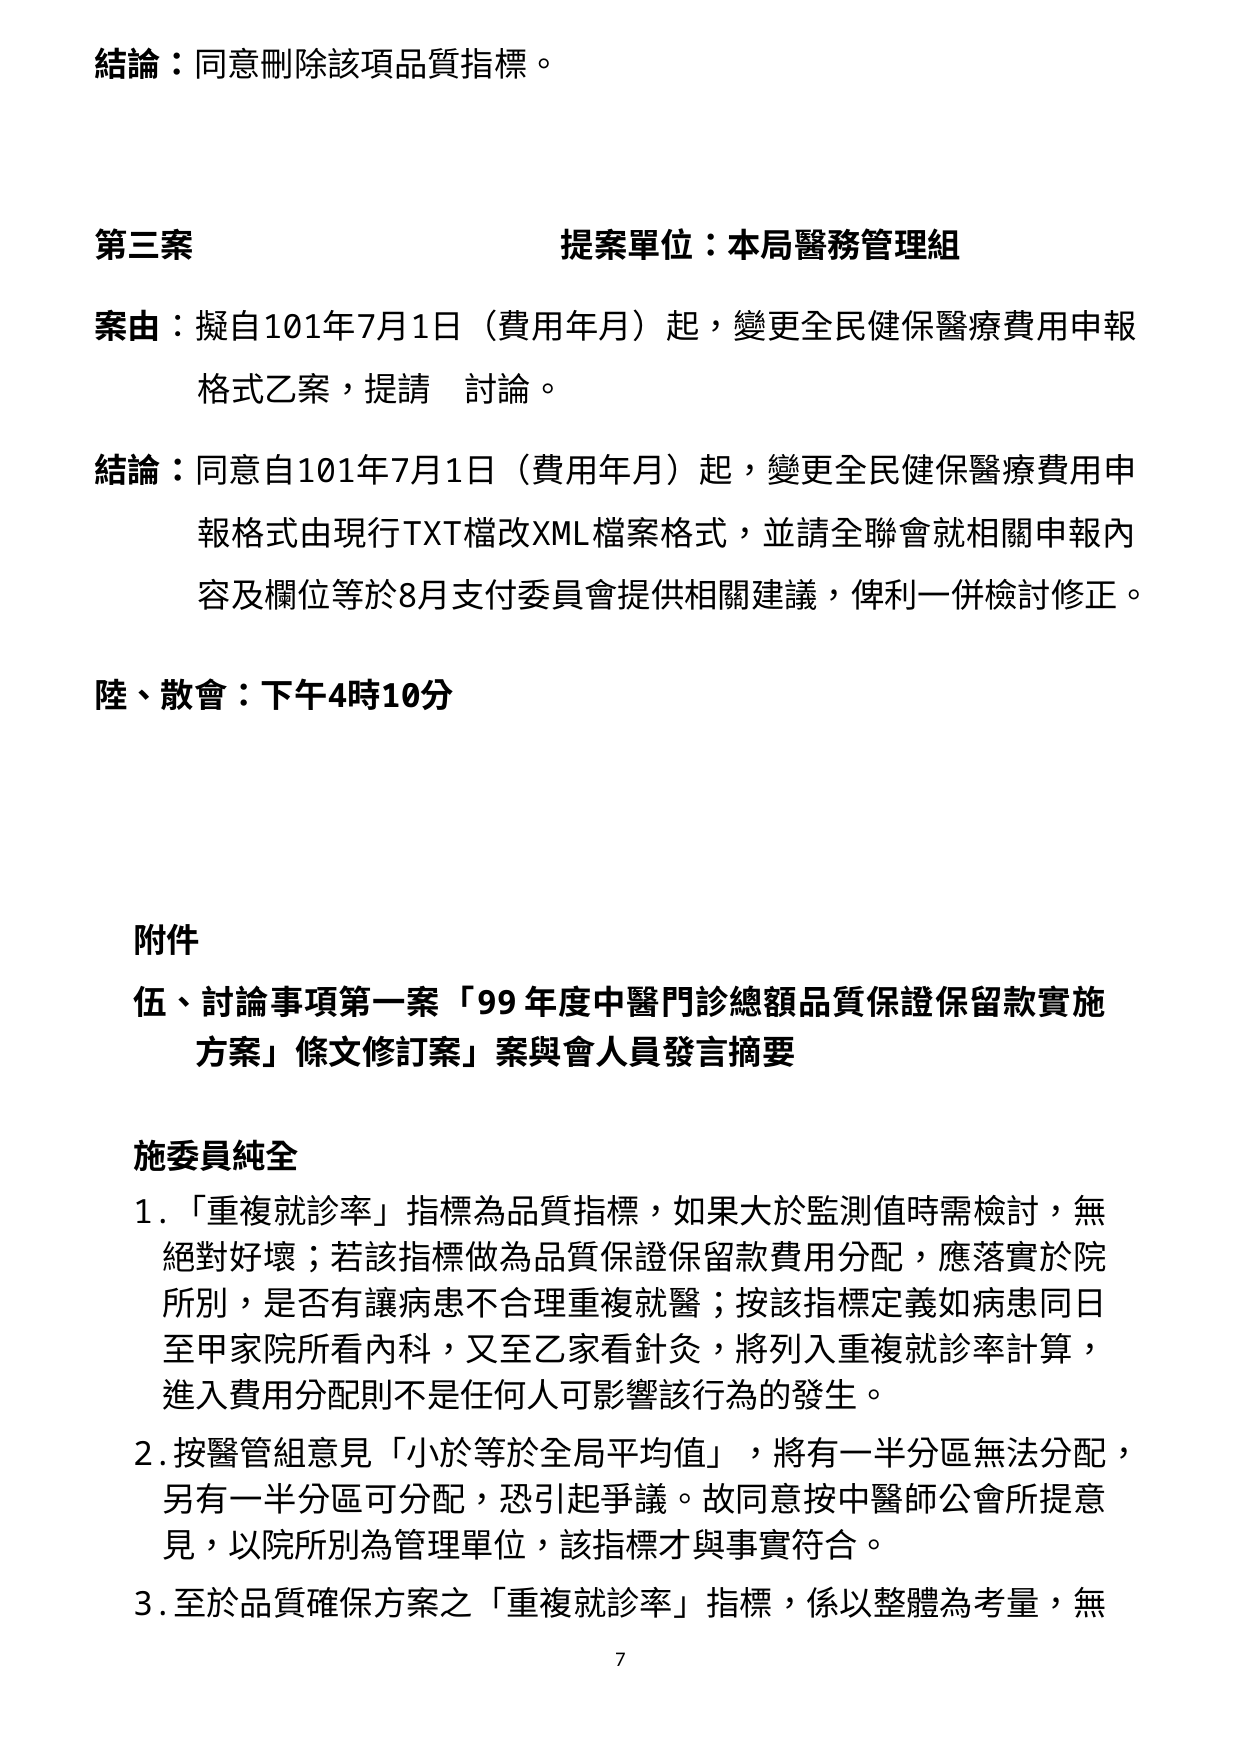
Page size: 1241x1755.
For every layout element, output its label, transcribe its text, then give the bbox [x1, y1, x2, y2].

text 結論：同意自101年7月1日（費用年月）起，變更全民健保醫療費用申報格式由現行TXT檔改XML檔案格式，並請全聯會就相關申報內容及欄位等於8月支付委員會提供相關建議，俾利一併檢討修正。 [94, 426, 1137, 614]
text 伍、討論事項第一案「99年度中醫門診總額品質保證保留款實施方案」條文修訂案」案與會人員發言摘要 [133, 975, 1107, 1075]
text 案由：擬自101年7月1日（費用年月）起，變更全民健保醫療費用申報格式乙案，提請 討論。 [94, 283, 1137, 408]
text 第三案 提案單位：本局醫務管理組 [94, 201, 1137, 264]
text 施委員純全 [133, 1112, 1107, 1175]
text 附件 [133, 914, 1107, 962]
text 陸、散會：下午4時10分 [94, 651, 1137, 714]
text 2.按醫管組意見「小於等於全局平均值」，將有一半分區無法分配，另有一半分區可分配，恐引起爭議。故同意按中醫師公會所提意見，以院所別為管理單位，該指標才與事實符合。 [133, 1429, 1107, 1566]
text 結論：同意刪除該項品質指標。 [94, 20, 1137, 83]
text 3.至於品質確保方案之「重複就診率」指標，係以整體為考量，無 [133, 1579, 1107, 1625]
text 1.「重複就診率」指標為品質指標，如果大於監測值時需檢討，無絕對好壞；若該指標做為品質保證保留款費用分配，應落實於院所別，是否有讓病患不合理重複就醫；按該指標定義如病患同日至甲家院所看內科，又至乙家看針灸，將列入重複就診率計算，進入費用分配則不是任何人可影響該行為的發生。 [133, 1187, 1107, 1416]
